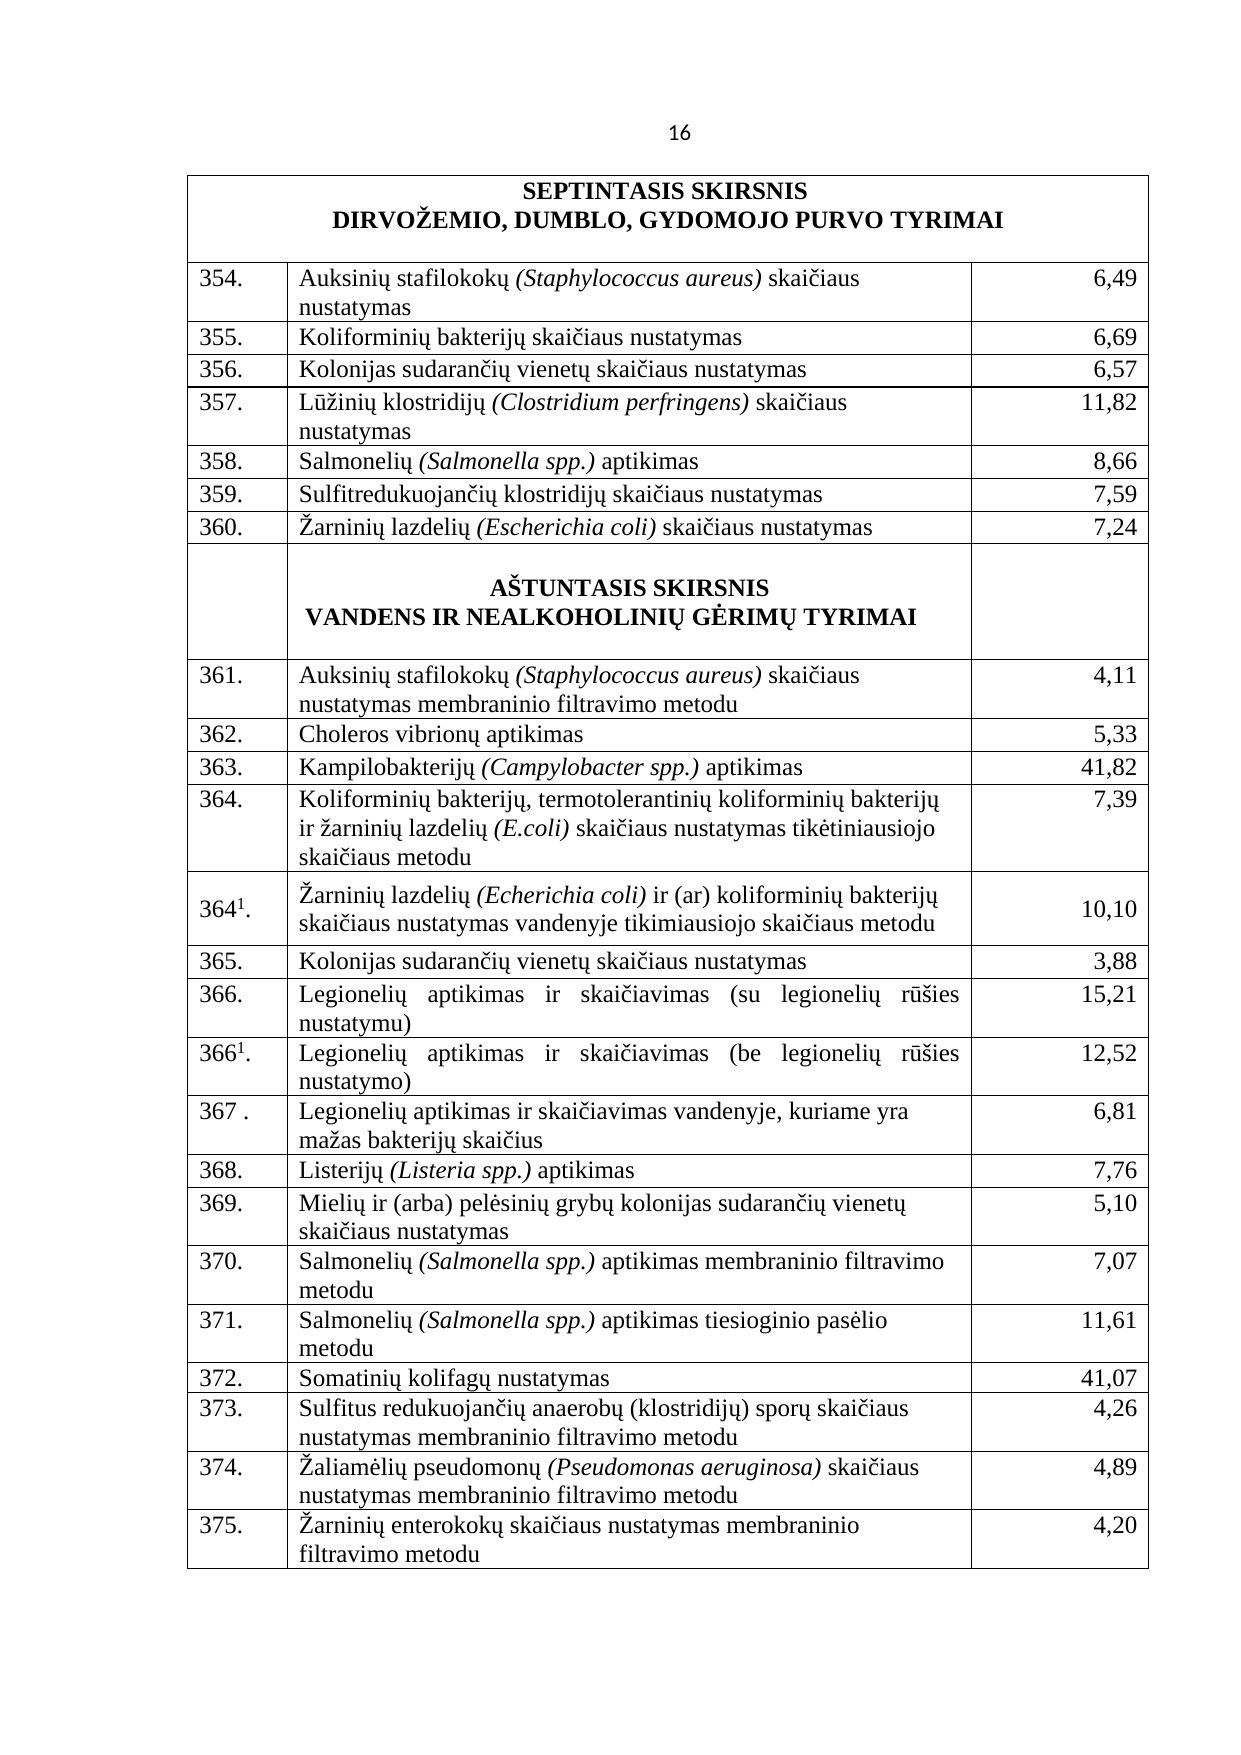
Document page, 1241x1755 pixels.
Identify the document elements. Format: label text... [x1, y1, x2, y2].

table_cell 370. [188, 1246, 287, 1304]
table_cell Žaliamėlių pseudomonų (Pseudomonas aeruginosa) skaičiaus nustatymas membraninio filtravimo metodu [288, 1452, 971, 1509]
table_cell SEPTINTASIS SKIRSNIS DIRVOŽEMIO, DUMBLO, GYDOMOJO PURVO TYRIMAI [188, 176, 1148, 262]
table_cell Legionelių aptikimas ir skaičiavimas (su legionelių rūšies nustatymu) [288, 979, 971, 1037]
table_cell 354. [188, 263, 287, 321]
table_cell 364. [188, 785, 287, 871]
table_cell Koliforminių bakterijų skaičiaus nustatymas [288, 322, 971, 353]
table_cell 358. [188, 446, 287, 478]
table_cell Kolonijas sudarančių vienetų skaičiaus nustatymas [288, 946, 971, 978]
table_cell Koliforminių bakterijų, termotolerantinių koliforminių bakterijų ir žarninių lazdelių (E.coli) skaičiaus nustatymas tikėtiniausiojo skaičiaus metodu [288, 785, 971, 871]
table_cell 15,21 [972, 979, 1148, 1037]
table_cell 4,20 [972, 1510, 1148, 1568]
table_cell 5,10 [972, 1188, 1148, 1245]
table_cell 6,81 [972, 1096, 1148, 1154]
table_cell 41,07 [972, 1363, 1148, 1392]
table_cell 7,07 [972, 1246, 1148, 1304]
table_cell 4,26 [972, 1393, 1148, 1451]
table_cell 7,59 [972, 479, 1148, 511]
table_cell 7,24 [972, 512, 1148, 543]
table_cell 372. [188, 1363, 287, 1392]
table_cell Auksinių stafilokokų (Staphylococcus aureus) skaičiaus nustatymas membraninio filtravimo metodu [288, 660, 971, 718]
table_cell Lūžinių klostridijų (Clostridium perfringens) skaičiaus nustatymas [288, 388, 971, 445]
table_cell 371. [188, 1305, 287, 1362]
table_cell 11,61 [972, 1305, 1148, 1362]
table_cell 12,52 [972, 1038, 1148, 1095]
table_cell 355. [188, 322, 287, 353]
table_cell [972, 544, 1148, 659]
table_cell Listerijų (Listeria spp.) aptikimas [288, 1155, 971, 1187]
table_cell Sulfitus redukuojančių anaerobų (klostridijų) sporų skaičiaus nustatymas membraninio filtravimo metodu [288, 1393, 971, 1451]
table_cell Salmonelių (Salmonella spp.) aptikimas [288, 446, 971, 478]
table_cell 6,49 [972, 263, 1148, 321]
table_cell 7,39 [972, 785, 1148, 871]
table_cell [188, 544, 287, 659]
table_cell 369. [188, 1188, 287, 1245]
table_cell Mielių ir (arba) pelėsinių grybų kolonijas sudarančių vienetų skaičiaus nustatymas [288, 1188, 971, 1245]
table_cell 363. [188, 752, 287, 783]
table_cell 359. [188, 479, 287, 511]
table_cell 4,89 [972, 1452, 1148, 1509]
table_cell 10,10 [972, 872, 1148, 945]
table_cell Somatinių kolifagų nustatymas [288, 1363, 971, 1392]
table_cell 357. [188, 388, 287, 445]
table_cell 11,82 [972, 388, 1148, 445]
table_cell Auksinių stafilokokų (Staphylococcus aureus) skaičiaus nustatymas [288, 263, 971, 321]
table_cell 3,88 [972, 946, 1148, 978]
table_cell 366. [188, 979, 287, 1037]
table_cell Legionelių aptikimas ir skaičiavimas vandenyje, kuriame yra mažas bakterijų skaičius [288, 1096, 971, 1154]
table_cell Legionelių aptikimas ir skaičiavimas (be legionelių rūšies nustatymo) [288, 1038, 971, 1095]
table_cell Salmonelių (Salmonella spp.) aptikimas tiesioginio pasėlio metodu [288, 1305, 971, 1362]
table_cell 375. [188, 1510, 287, 1568]
table_cell Sulfitredukuojančių klostridijų skaičiaus nustatymas [288, 479, 971, 511]
table_cell AŠTUNTASIS SKIRSNIS VANDENS IR NEALKOHOLINIŲ GĖRIMŲ TYRIMAI [288, 544, 971, 659]
table_cell 41,82 [972, 752, 1148, 783]
table_cell 360. [188, 512, 287, 543]
table_cell 7,76 [972, 1155, 1148, 1187]
table_cell 3661. [188, 1038, 287, 1095]
table_cell 356. [188, 355, 287, 386]
table_cell 367 . [188, 1096, 287, 1154]
table_cell 6,69 [972, 322, 1148, 353]
table_cell 8,66 [972, 446, 1148, 478]
table_cell 374. [188, 1452, 287, 1509]
table_cell Žarninių lazdelių (Escherichia coli) skaičiaus nustatymas [288, 512, 971, 543]
table_cell Žarninių enterokokų skaičiaus nustatymas membraninio filtravimo metodu [288, 1510, 971, 1568]
table_cell Žarninių lazdelių (Echerichia coli) ir (ar) koliforminių bakterijų skaičiaus nustatymas vandenyje tikimiausiojo skaičiaus metodu [288, 872, 971, 945]
table_cell 4,11 [972, 660, 1148, 718]
table_cell 5,33 [972, 719, 1148, 751]
table_cell 361. [188, 660, 287, 718]
table_cell Kolonijas sudarančių vienetų skaičiaus nustatymas [288, 355, 971, 386]
table_cell Choleros vibrionų aptikimas [288, 719, 971, 751]
table_cell 3641. [188, 872, 287, 945]
table_cell Kampilobakterijų (Campylobacter spp.) aptikimas [288, 752, 971, 783]
table_cell 6,57 [972, 355, 1148, 386]
table_cell 373. [188, 1393, 287, 1451]
table_cell 365. [188, 946, 287, 978]
table_cell 362. [188, 719, 287, 751]
table_cell 368. [188, 1155, 287, 1187]
table_cell Salmonelių (Salmonella spp.) aptikimas membraninio filtravimo metodu [288, 1246, 971, 1304]
